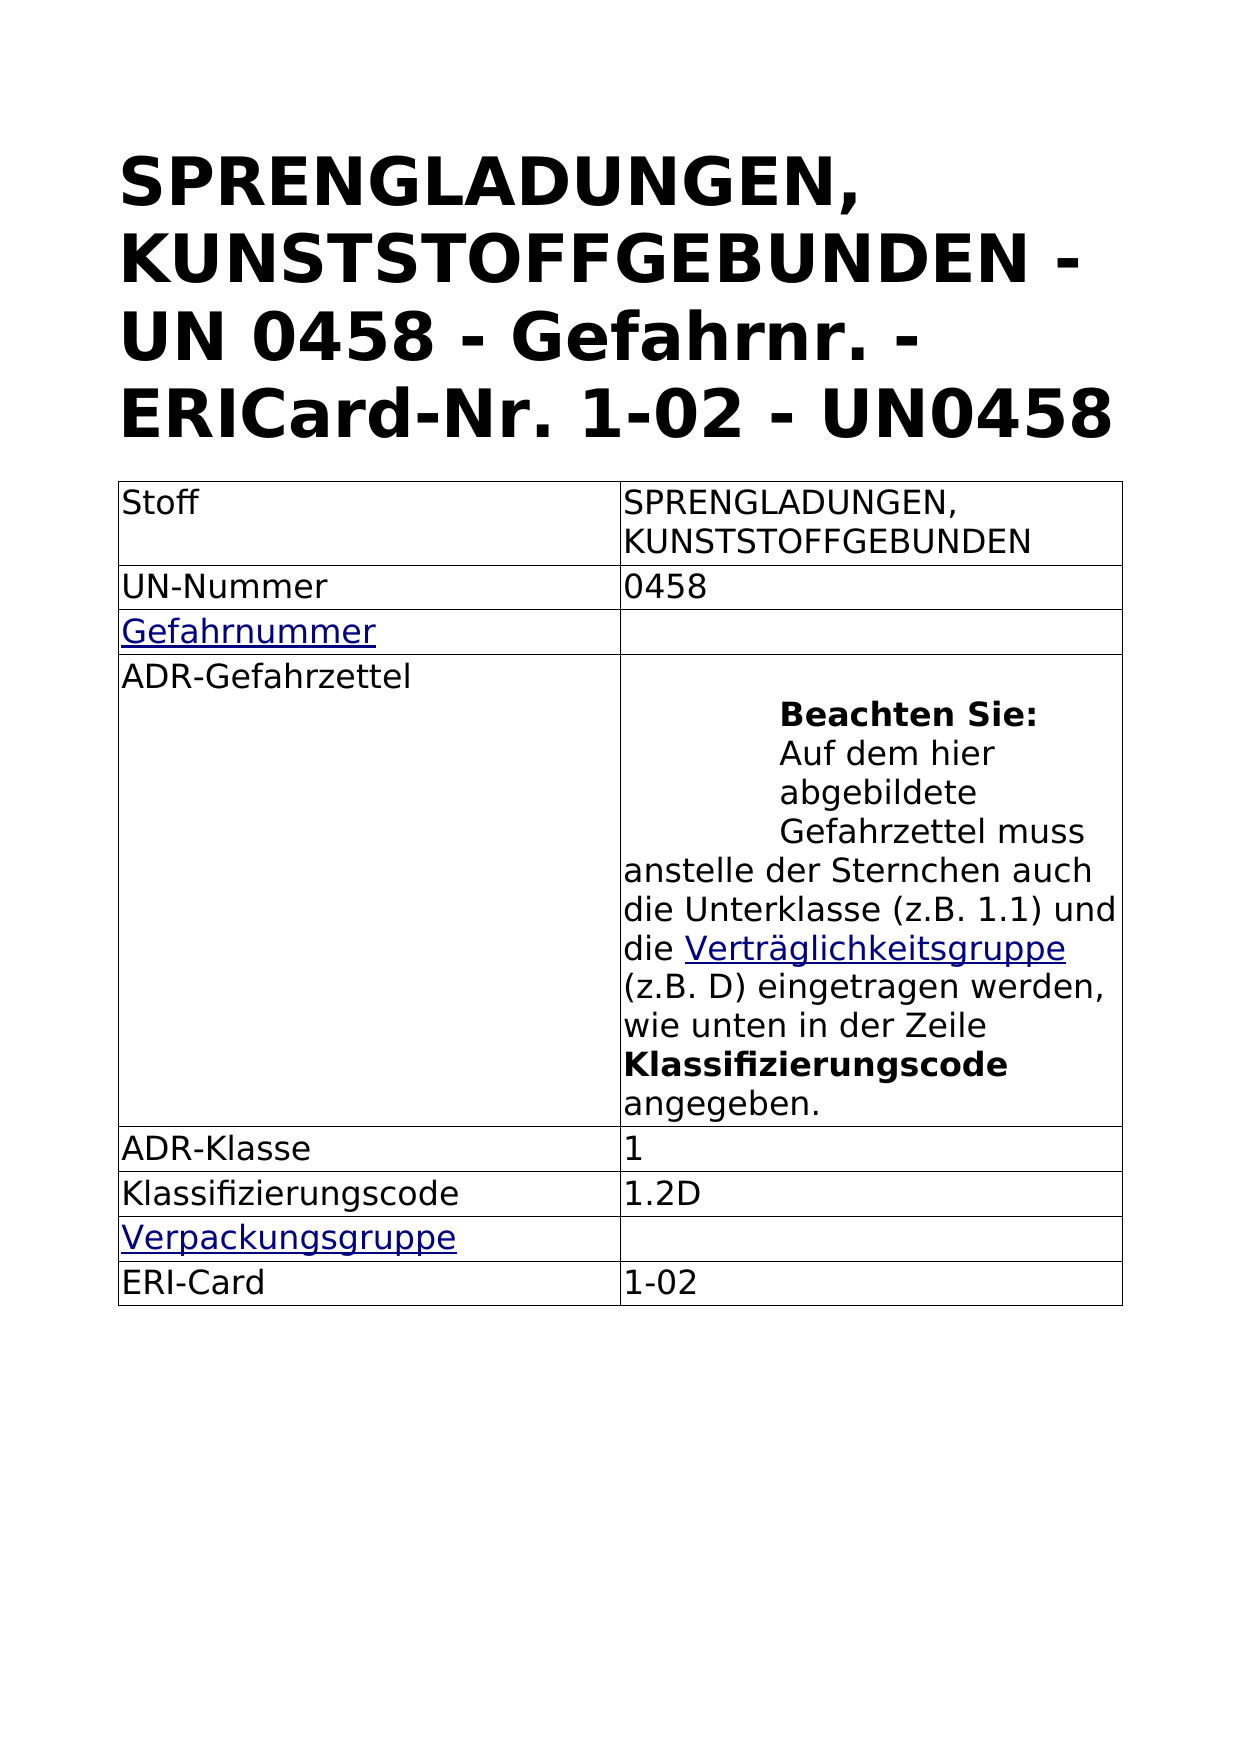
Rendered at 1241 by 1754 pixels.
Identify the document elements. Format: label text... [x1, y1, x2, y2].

table_cell 1-02 [621, 1262, 1122, 1305]
table_header Stoff [119, 482, 620, 564]
table_cell Gefahrnummer [119, 610, 620, 654]
table_cell 1.2D [621, 1172, 1122, 1216]
table_cell ADR-Gefahrzettel [119, 655, 620, 1126]
table_cell 1 [621, 1127, 1122, 1171]
table_header SPRENGLADUNGEN, KUNSTSTOFFGEBUNDEN [621, 482, 1122, 564]
table_cell Verpackungsgruppe [119, 1217, 620, 1261]
table_cell [621, 610, 1122, 654]
table_cell ADR-Klasse [119, 1127, 620, 1171]
table_cell ERI-Card [119, 1262, 620, 1305]
table_cell UN-Nummer [119, 566, 620, 609]
table_cell Beachten Sie: Auf dem hier abgebildete Gefahrzettel muss anstelle der Sternchen auch die Unterklasse (z.B. 1.1) und die Verträglichkeitsgruppe (z.B. D) eingetragen werden, wie unten in der Zeile Klassifizierungscode angegeben. [621, 655, 1122, 1126]
subtitle SPRENGLADUNGEN, KUNSTSTOFFGEBUNDEN - UN 0458 - Gefahrnr. - ERICard-Nr. 1-02 - UN0458 [118, 143, 1122, 453]
table_cell [621, 1217, 1122, 1261]
table_cell 0458 [621, 566, 1122, 609]
table_cell Klassifizierungscode [119, 1172, 620, 1216]
